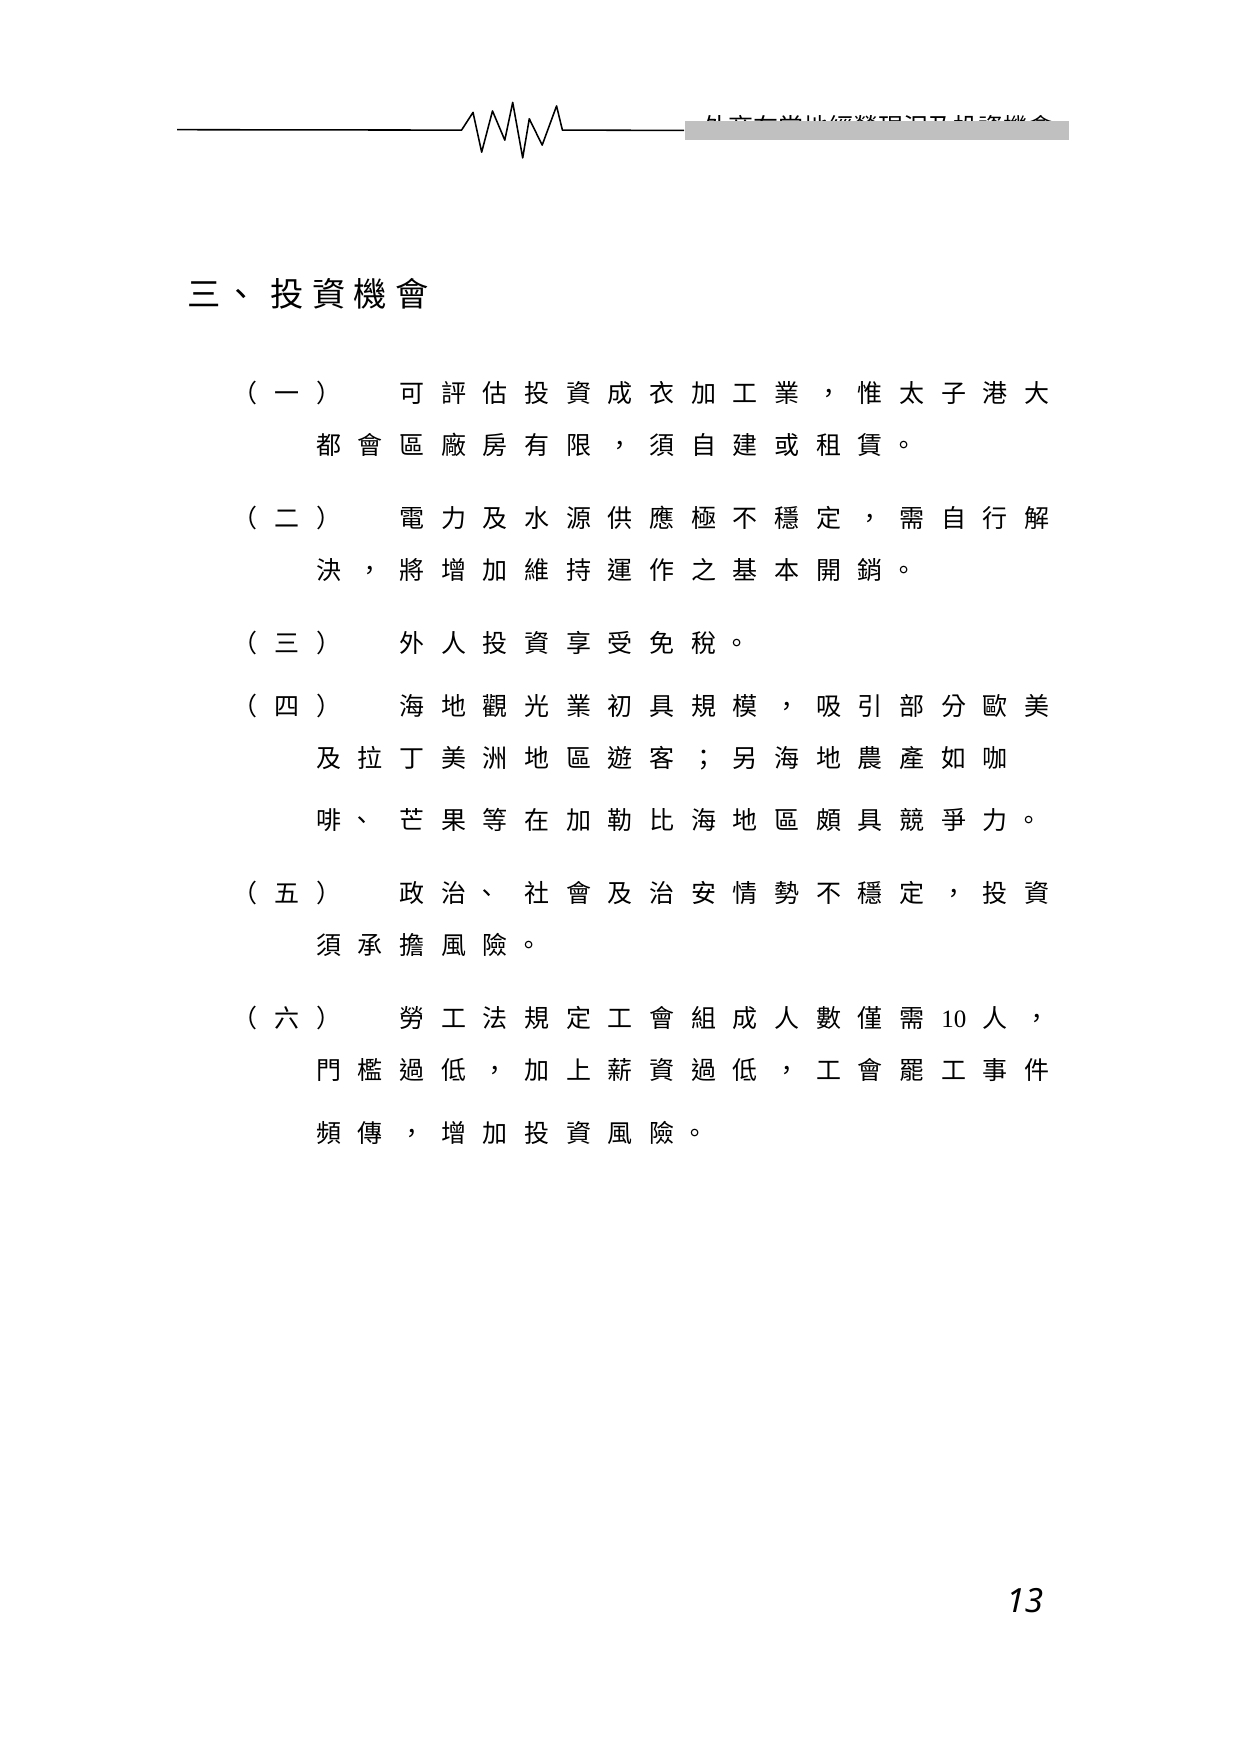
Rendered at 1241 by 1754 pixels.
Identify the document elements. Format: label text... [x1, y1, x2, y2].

text （一） 可評估投資成衣加工業，惟太子港大都會區廠房有限，須自建或租賃。 [207, 339, 1058, 464]
text （六） 勞工法規定工會組成人數僅需10人，門檻過低，加上薪資過低，工會罷工事件頻傳，增加投資風險。 [207, 964, 1058, 1152]
text （二） 電力及水源供應極不穩定，需自行解決，將增加維持運作之基本開銷。 [207, 464, 1058, 589]
text （四） 海地觀光業初具規模，吸引部分歐美及拉丁美洲地區遊客；另海地農產如咖啡、芒果等在加勒比海地區頗具競爭力。 [207, 652, 1058, 839]
text 三、投資機會 [183, 250, 1058, 313]
text （五） 政治、社會及治安情勢不穩定，投資須承擔風險。 [207, 839, 1058, 964]
text （三） 外人投資享受免稅。 [207, 589, 1058, 652]
